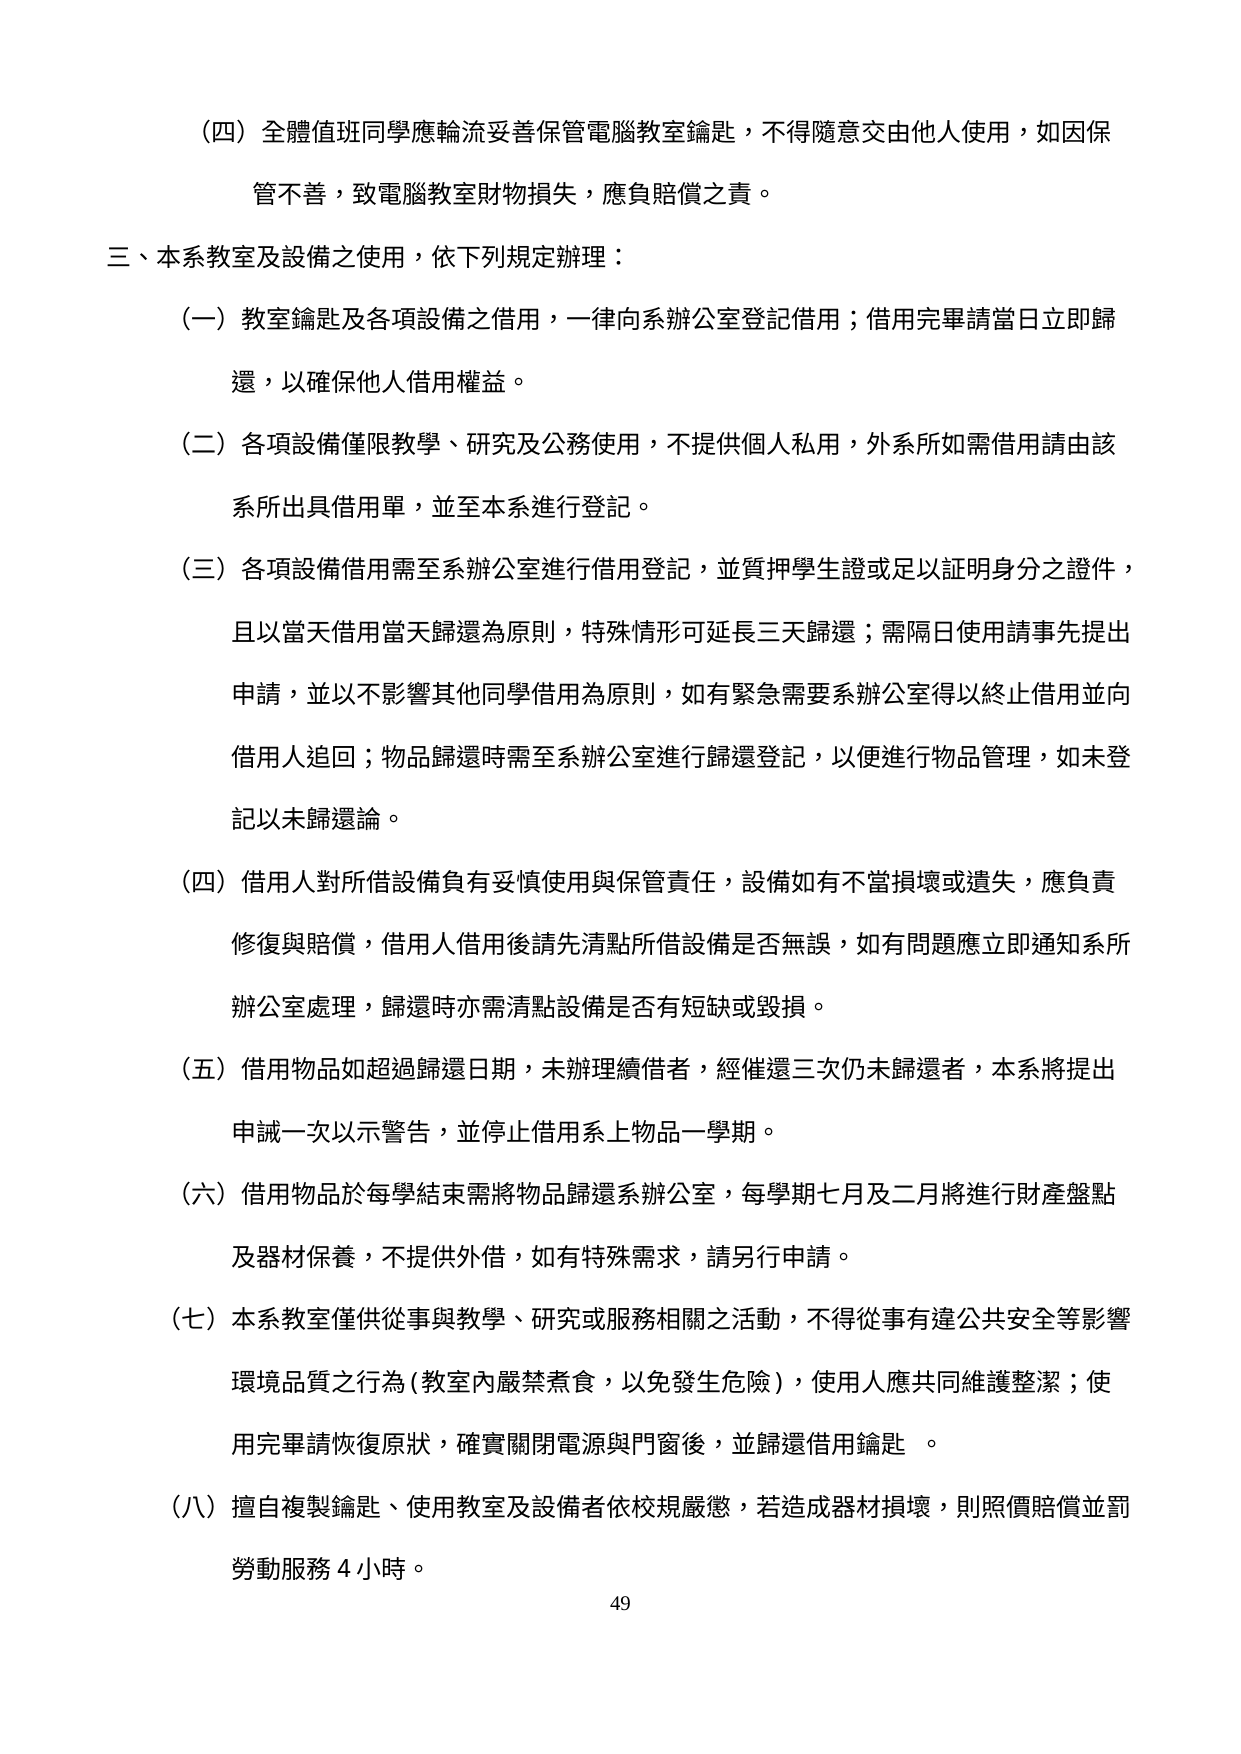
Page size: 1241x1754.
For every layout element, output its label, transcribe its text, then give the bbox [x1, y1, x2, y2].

text （一）教室鑰匙及各項設備之借用，一律向系辦公室登記借用；借用完畢請當日立即歸還，以確保他人借用權益。 [106, 276, 1134, 401]
text （四）借用人對所借設備負有妥慎使用與保管責任，設備如有不當損壞或遺失，應負責修復與賠償，借用人借用後請先清點所借設備是否無誤，如有問題應立即通知系所辦公室處理，歸還時亦需清點設備是否有短缺或毀損。 [106, 839, 1134, 1026]
text 三、本系教室及設備之使用，依下列規定辦理： [106, 214, 1134, 276]
text （三）各項設備借用需至系辦公室進行借用登記，並質押學生證或足以証明身分之證件，且以當天借用當天歸還為原則，特殊情形可延長三天歸還；需隔日使用請事先提出申請，並以不影響其他同學借用為原則，如有緊急需要系辦公室得以終止借用並向借用人追回；物品歸還時需至系辦公室進行歸還登記，以便進行物品管理，如未登記以未歸還論。 [106, 526, 1134, 839]
text （四）全體值班同學應輪流妥善保管電腦教室鑰匙，不得隨意交由他人使用，如因保管不善，致電腦教室財物損失，應負賠償之責。 [156, 89, 1134, 214]
text （七）本系教室僅供從事與教學、研究或服務相關之活動，不得從事有違公共安全等影響環境品質之行為(教室內嚴禁煮食，以免發生危險)，使用人應共同維護整潔；使用完畢請恢復原狀，確實關閉電源與門窗後，並歸還借用鑰匙 。 [156, 1276, 1134, 1464]
text （六）借用物品於每學結束需將物品歸還系辦公室，每學期七月及二月將進行財產盤點及器材保養，不提供外借，如有特殊需求，請另行申請。 [106, 1151, 1134, 1276]
text （二）各項設備僅限教學、研究及公務使用，不提供個人私用，外系所如需借用請由該系所出具借用單，並至本系進行登記。 [106, 401, 1134, 526]
text （八）擅自複製鑰匙、使用教室及設備者依校規嚴懲，若造成器材損壞，則照價賠償並罰勞動服務4小時。 [156, 1464, 1134, 1589]
text （五）借用物品如超過歸還日期，未辦理續借者，經催還三次仍未歸還者，本系將提出申誡一次以示警告，並停止借用系上物品一學期。 [106, 1026, 1134, 1151]
